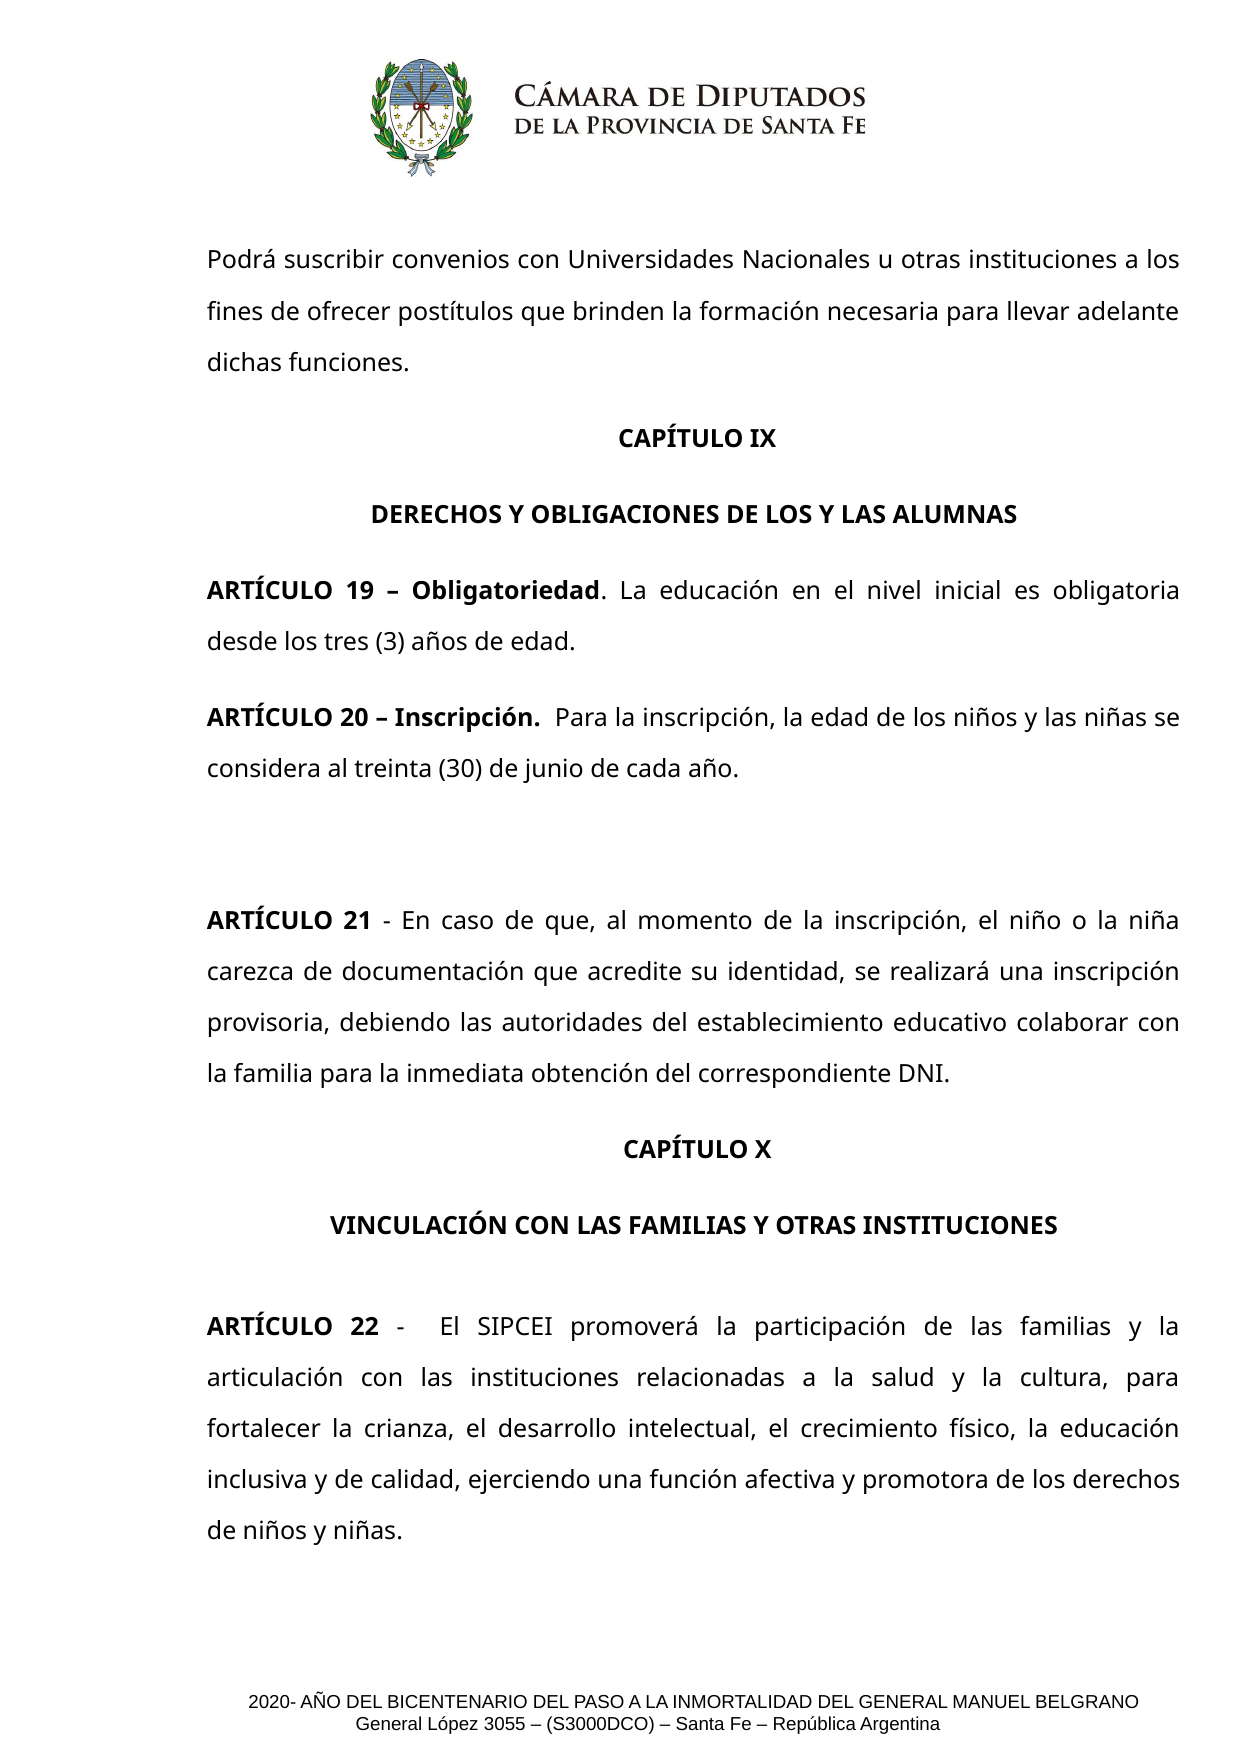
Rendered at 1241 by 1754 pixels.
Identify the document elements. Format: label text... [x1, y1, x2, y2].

text VINCULACIÓN CON LAS FAMILIAS Y OTRAS INSTITUCIONES [207, 1208, 1181, 1242]
text CAPÍTULO X [207, 1132, 1181, 1166]
text ARTÍCULO 20 – Inscripción. Para la inscripción, la edad de los niños y las niñas se considera al treinta (30) de junio de cada año. [207, 699, 1181, 784]
text DERECHOS Y OBLIGACIONES DE LOS Y LAS ALUMNAS [207, 496, 1181, 530]
text CAPÍTULO IX [207, 420, 1181, 454]
text ARTÍCULO 19 – Obligatoriedad. La educación en el nivel inicial es obligatoria desde los tres (3) años de edad. [207, 572, 1181, 657]
text ARTÍCULO 21 - En caso de que, al momento de la inscripción, el niño o la niña carezca de documentación que acredite su identidad, se realizará una inscripción provisoria, debiendo las autoridades del establecimiento educativo colaborar con la familia para la inmediata obtención del correspondiente DNI. [207, 903, 1181, 1090]
text ARTÍCULO 22 - El SIPCEI promoverá la participación de las familias y la articulación con las instituciones relacionadas a la salud y la cultura, para fortalecer la crianza, el desarrollo intelectual, el crecimiento físico, la educación inclusiva y de calidad, ejerciendo una función afectiva y promotora de los derechos de niños y niñas. [207, 1309, 1181, 1547]
text Podrá suscribir convenios con Universidades Nacionales u otras instituciones a los fines de ofrecer postítulos que brinden la formación necesaria para llevar adelante dichas funciones. [207, 242, 1181, 378]
picture [370, 59, 866, 181]
